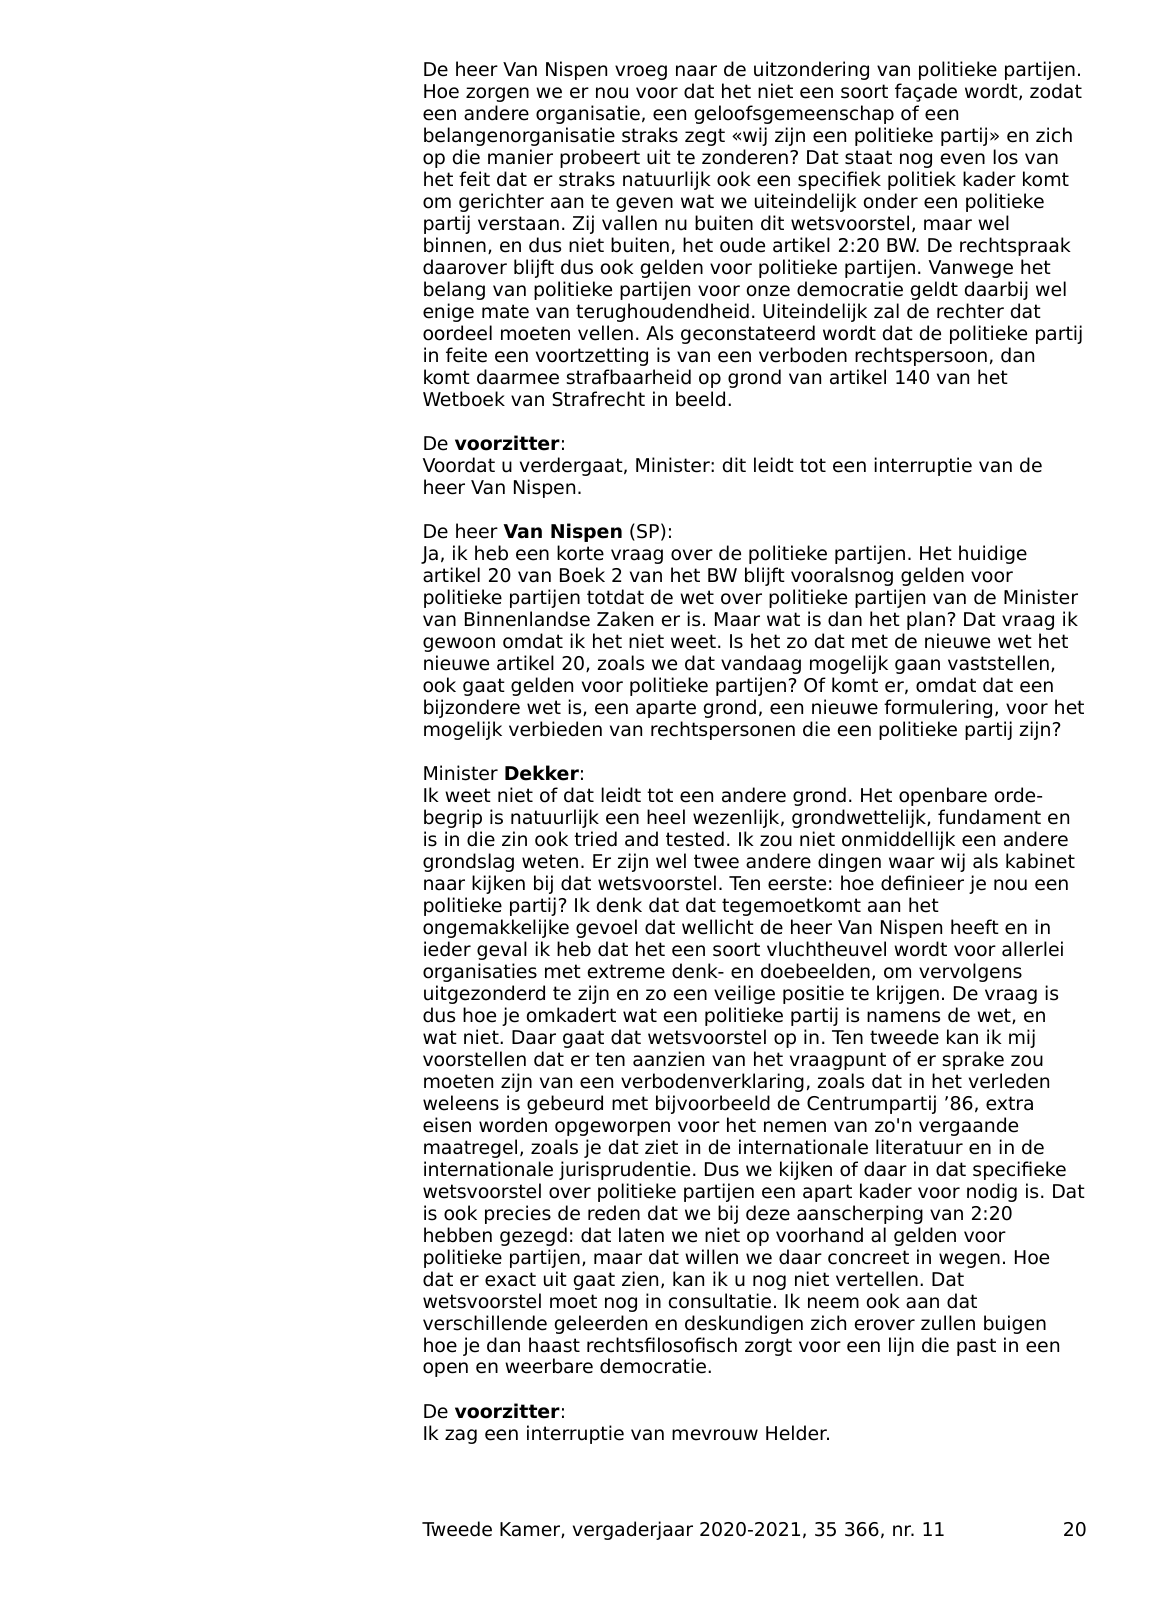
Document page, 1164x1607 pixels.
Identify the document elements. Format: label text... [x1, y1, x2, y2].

text Voordat u verdergaat, Minister: dit leidt tot een interruptie van de heer Van Nispen. [422, 455, 1087, 499]
text De voorzitter: [422, 1401, 1087, 1423]
text Ik zag een interruptie van mevrouw Helder. [422, 1423, 1087, 1444]
text Minister Dekker: [422, 763, 1087, 785]
text De heer Van Nispen vroeg naar de uitzondering van politieke partijen. Hoe zorgen we er nou voor dat het niet een soort façade wordt, zodat een andere organisatie, een geloofsgemeenschap of een belangenorganisatie straks zegt «wij zijn een politieke partij» en zich op die manier probeert uit te zonderen? Dat staat nog even los van het feit dat er straks natuurlijk ook een specifiek politiek kader komt om gerichter aan te geven wat we uiteindelijk onder een politieke partij verstaan. Zij vallen nu buiten dit wetsvoorstel, maar wel binnen, en dus niet buiten, het oude artikel 2:20 BW. De rechtspraak daarover blijft dus ook gelden voor politieke partijen. Vanwege het belang van politieke partijen voor onze democratie geldt daarbij wel enige mate van terughoudendheid. Uiteindelijk zal de rechter dat oordeel moeten vellen. Als geconstateerd wordt dat de politieke partij in feite een voortzetting is van een verboden rechtspersoon, dan komt daarmee strafbaarheid op grond van artikel 140 van het Wetboek van Strafrecht in beeld. [422, 59, 1087, 411]
text Ja, ik heb een korte vraag over de politieke partijen. Het huidige artikel 20 van Boek 2 van het BW blijft vooralsnog gelden voor politieke partijen totdat de wet over politieke partijen van de Minister van Binnenlandse Zaken er is. Maar wat is dan het plan? Dat vraag ik gewoon omdat ik het niet weet. Is het zo dat met de nieuwe wet het nieuwe artikel 20, zoals we dat vandaag mogelijk gaan vaststellen, ook gaat gelden voor politieke partijen? Of komt er, omdat dat een bijzondere wet is, een aparte grond, een nieuwe formulering, voor het mogelijk verbieden van rechtspersonen die een politieke partij zijn? [422, 543, 1087, 741]
text De heer Van Nispen (SP): [422, 521, 1087, 543]
text Ik weet niet of dat leidt tot een andere grond. Het openbare orde-begrip is natuurlijk een heel wezenlijk, grondwettelijk, fundament en is in die zin ook tried and tested. Ik zou niet onmiddellijk een andere grondslag weten. Er zijn wel twee andere dingen waar wij als kabinet naar kijken bij dat wetsvoorstel. Ten eerste: hoe definieer je nou een politieke partij? Ik denk dat dat tegemoetkomt aan het ongemakkelijke gevoel dat wellicht de heer Van Nispen heeft en in ieder geval ik heb dat het een soort vluchtheuvel wordt voor allerlei organisaties met extreme denk- en doebeelden, om vervolgens uitgezonderd te zijn en zo een veilige positie te krijgen. De vraag is dus hoe je omkadert wat een politieke partij is namens de wet, en wat niet. Daar gaat dat wetsvoorstel op in. Ten tweede kan ik mij voorstellen dat er ten aanzien van het vraagpunt of er sprake zou moeten zijn van een verbodenverklaring, zoals dat in het verleden weleens is gebeurd met bijvoorbeeld de Centrumpartij ’86, extra eisen worden opgeworpen voor het nemen van zo'n vergaande maatregel, zoals je dat ziet in de internationale literatuur en in de internationale jurisprudentie. Dus we kijken of daar in dat specifieke wetsvoorstel over politieke partijen een apart kader voor nodig is. Dat is ook precies de reden dat we bij deze aanscherping van 2:20 hebben gezegd: dat laten we niet op voorhand al gelden voor politieke partijen, maar dat willen we daar concreet in wegen. Hoe dat er exact uit gaat zien, kan ik u nog niet vertellen. Dat wetsvoorstel moet nog in consultatie. Ik neem ook aan dat verschillende geleerden en deskundigen zich erover zullen buigen hoe je dan haast rechtsfilosofisch zorgt voor een lijn die past in een open en weerbare democratie. [422, 785, 1087, 1378]
text De voorzitter: [422, 433, 1087, 455]
